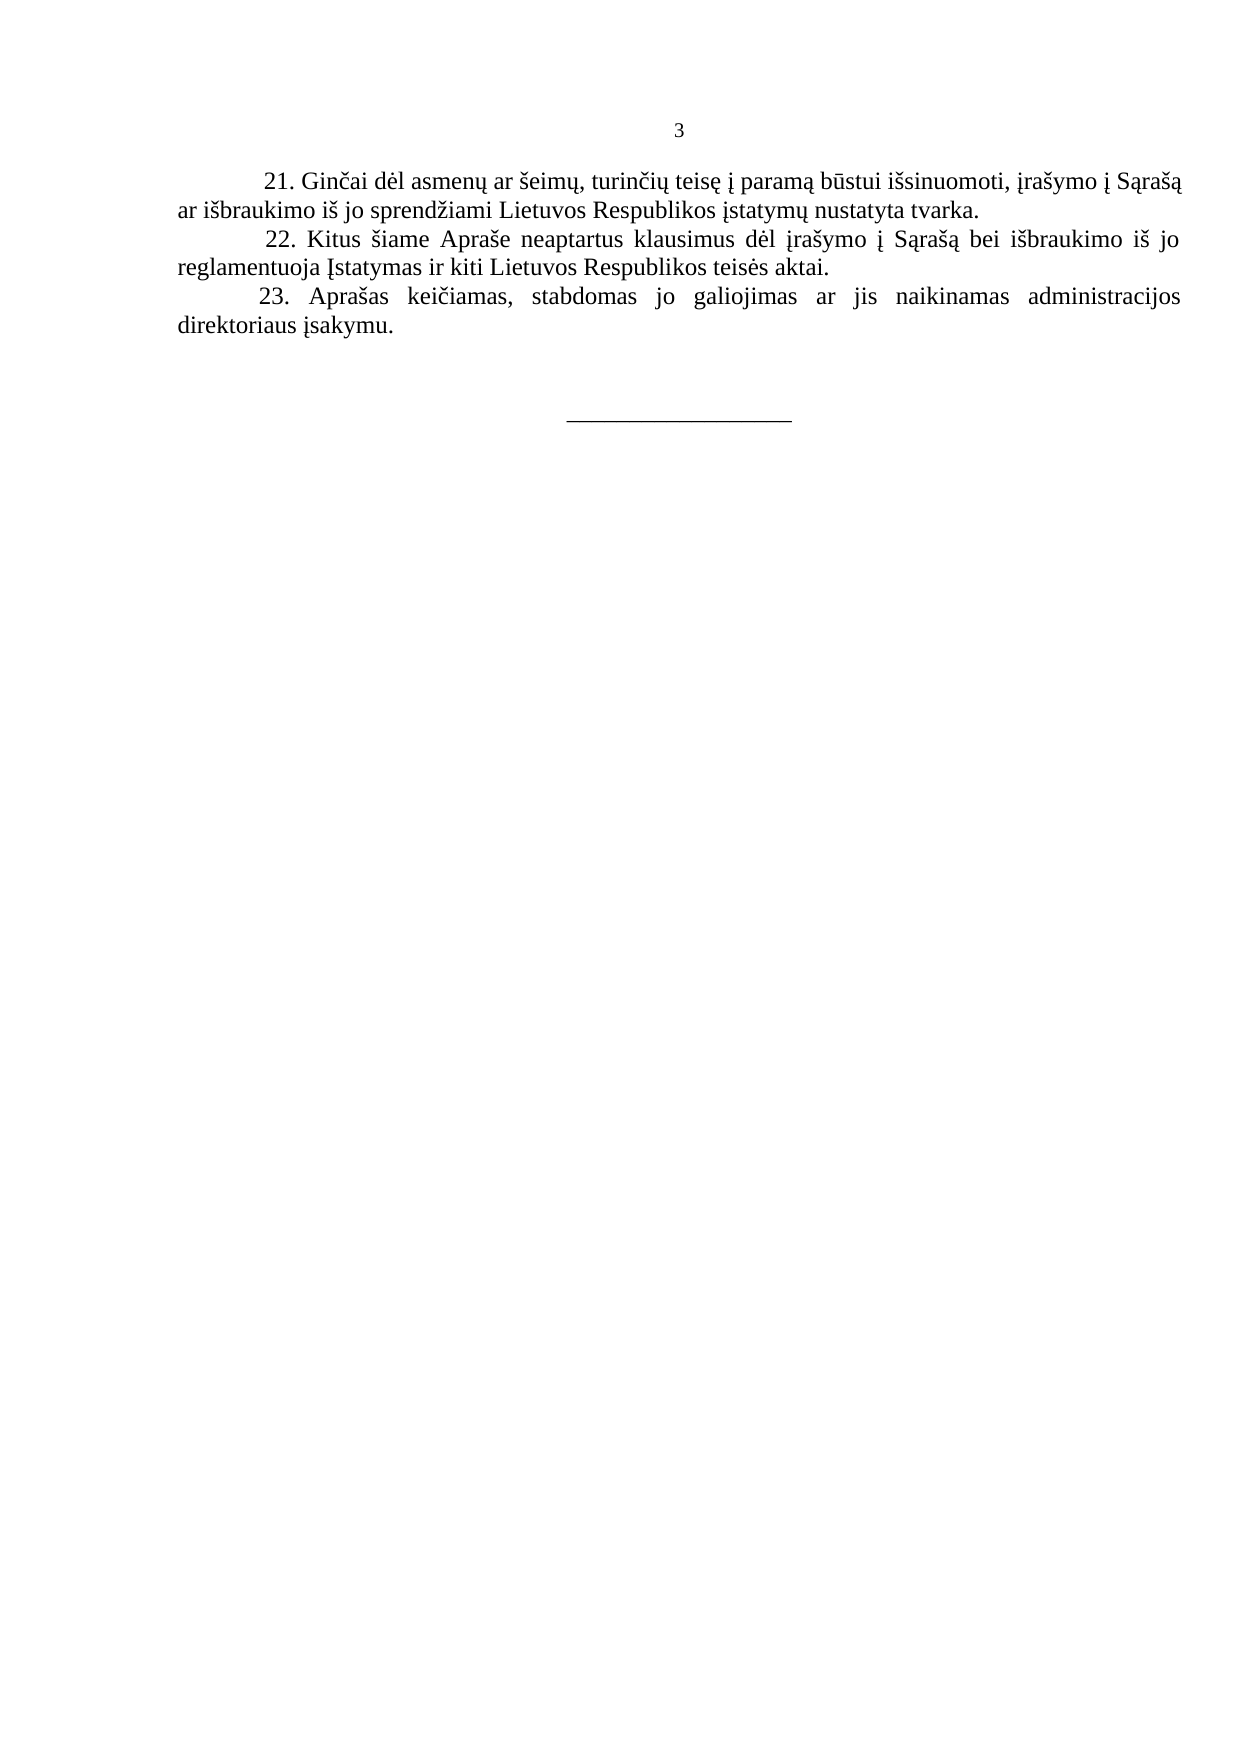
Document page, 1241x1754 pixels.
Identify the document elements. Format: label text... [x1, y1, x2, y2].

text __________________ [177, 396, 1181, 425]
text 21. Ginčai dėl asmenų ar šeimų, turinčių teisę į paramą būstui išsinuomoti, įrašymo į Sąrašą ar išbraukimo iš jo sprendžiami Lietuvos Respublikos įstatymų nustatyta tvarka. [177, 166, 1182, 224]
text 23. Aprašas keičiamas, stabdomas jo galiojimas ar jis naikinamas administracijos direktoriaus įsakymu. [177, 281, 1181, 339]
text 22. Kitus šiame Apraše neaptartus klausimus dėl įrašymo į Sąrašą bei išbraukimo iš jo reglamentuoja Įstatymas ir kiti Lietuvos Respublikos teisės aktai. [177, 224, 1181, 281]
